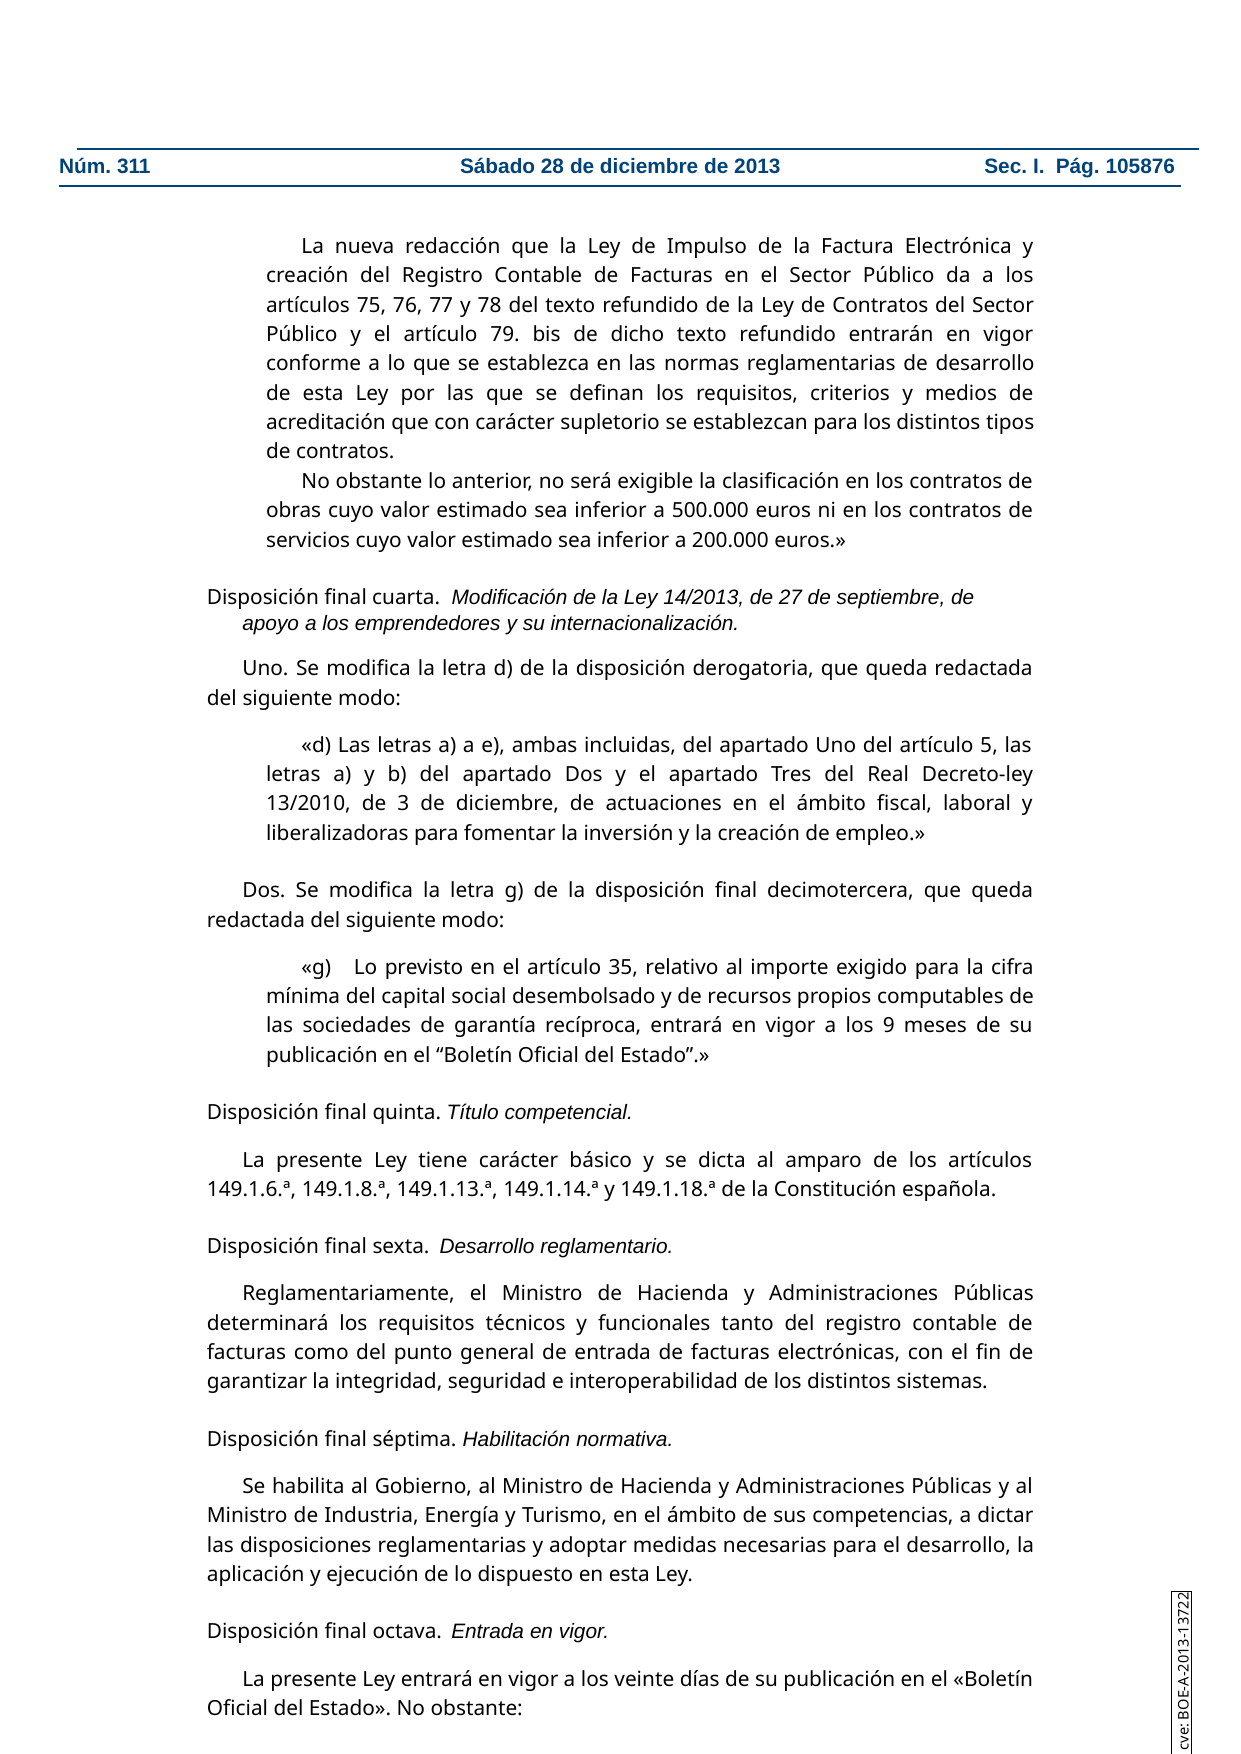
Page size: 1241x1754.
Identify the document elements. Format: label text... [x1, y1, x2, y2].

text La nueva redacción que la Ley de Impulso de la Factura Electrónica y creación del Registro Contable de Facturas en el Sector Público da a los artículos 75, 76, 77 y 78 del texto refundido de la Ley de Contratos del Sector Público y el artículo 79. bis de dicho texto refundido entrarán en vigor conforme a lo que se establezca en las normas reglamentarias de desarrollo de esta Ley por las que se definan los requisitos, criterios y medios de acreditación que con carácter supletorio se establezcan para los distintos tipos de contratos. [266, 231, 1034, 465]
text Disposición final sexta. Desarrollo reglamentario. [207, 1231, 1198, 1260]
text Uno. Se modifica la letra d) de la disposición derogatoria, que queda redactada del siguiente modo: [207, 653, 1034, 711]
text Disposición final cuarta. Modificación de la Ley 14/2013, de 27 de septiembre, de apoyo a los emprendedores y su internacionalización. [207, 582, 1034, 635]
text No obstante lo anterior, no será exigible la clasificación en los contratos de obras cuyo valor estimado sea inferior a 500.000 euros ni en los contratos de servicios cuyo valor estimado sea inferior a 200.000 euros.» [266, 466, 1034, 553]
subtitle Núm. 311 Sábado 28 de diciembre de 2013 Sec. I. Pág. 105876 [59, 154, 1198, 178]
text cve: BOE-A-2013-13722 [1173, 1592, 1191, 1750]
text Disposición final quinta. Título competencial. [207, 1097, 1198, 1126]
text Se habilita al Gobierno, al Ministro de Hacienda y Administraciones Públicas y al Ministro de Industria, Energía y Turismo, en el ámbito de sus competencias, a dictar las disposiciones reglamentarias y adoptar medidas necesarias para el desarrollo, la aplicación y ejecución de lo dispuesto en esta Ley. [207, 1471, 1034, 1587]
text La presente Ley tiene carácter básico y se dicta al amparo de los artículos 149.1.6.ª, 149.1.8.ª, 149.1.13.ª, 149.1.14.ª y 149.1.18.ª de la Constitución española. [207, 1145, 1033, 1202]
text «d) Las letras a) a e), ambas incluidas, del apartado Uno del artículo 5, las letras a) y b) del apartado Dos y el apartado Tres del Real Decreto-ley 13/2010, de 3 de diciembre, de actuaciones en el ámbito fiscal, laboral y liberalizadoras para fomentar la inversión y la creación de empleo.» [266, 730, 1033, 846]
text Disposición final octava. Entrada en vigor. [207, 1617, 1171, 1645]
text Dos. Se modifica la letra g) de la disposición final decimotercera, que queda redactada del siguiente modo: [207, 876, 1034, 933]
text La presente Ley entrará en vigor a los veinte días de su publicación en el «Boletín Oficial del Estado». No obstante: [207, 1664, 1033, 1722]
text «g) Lo previsto en el artículo 35, relativo al importe exigido para la cifra mínima del capital social desembolsado y de recursos propios computables de las sociedades de garantía recíproca, entrará en vigor a los 9 meses de su publicación en el “Boletín Oficial del Estado”.» [266, 952, 1034, 1068]
text Reglamentariamente, el Ministro de Hacienda y Administraciones Públicas determinará los requisitos técnicos y funcionales tanto del registro contable de facturas como del punto general de entrada de facturas electrónicas, con el fin de garantizar la integridad, seguridad e interoperabilidad de los distintos sistemas. [207, 1278, 1034, 1395]
text Disposición final séptima. Habilitación normativa. [207, 1424, 1198, 1452]
